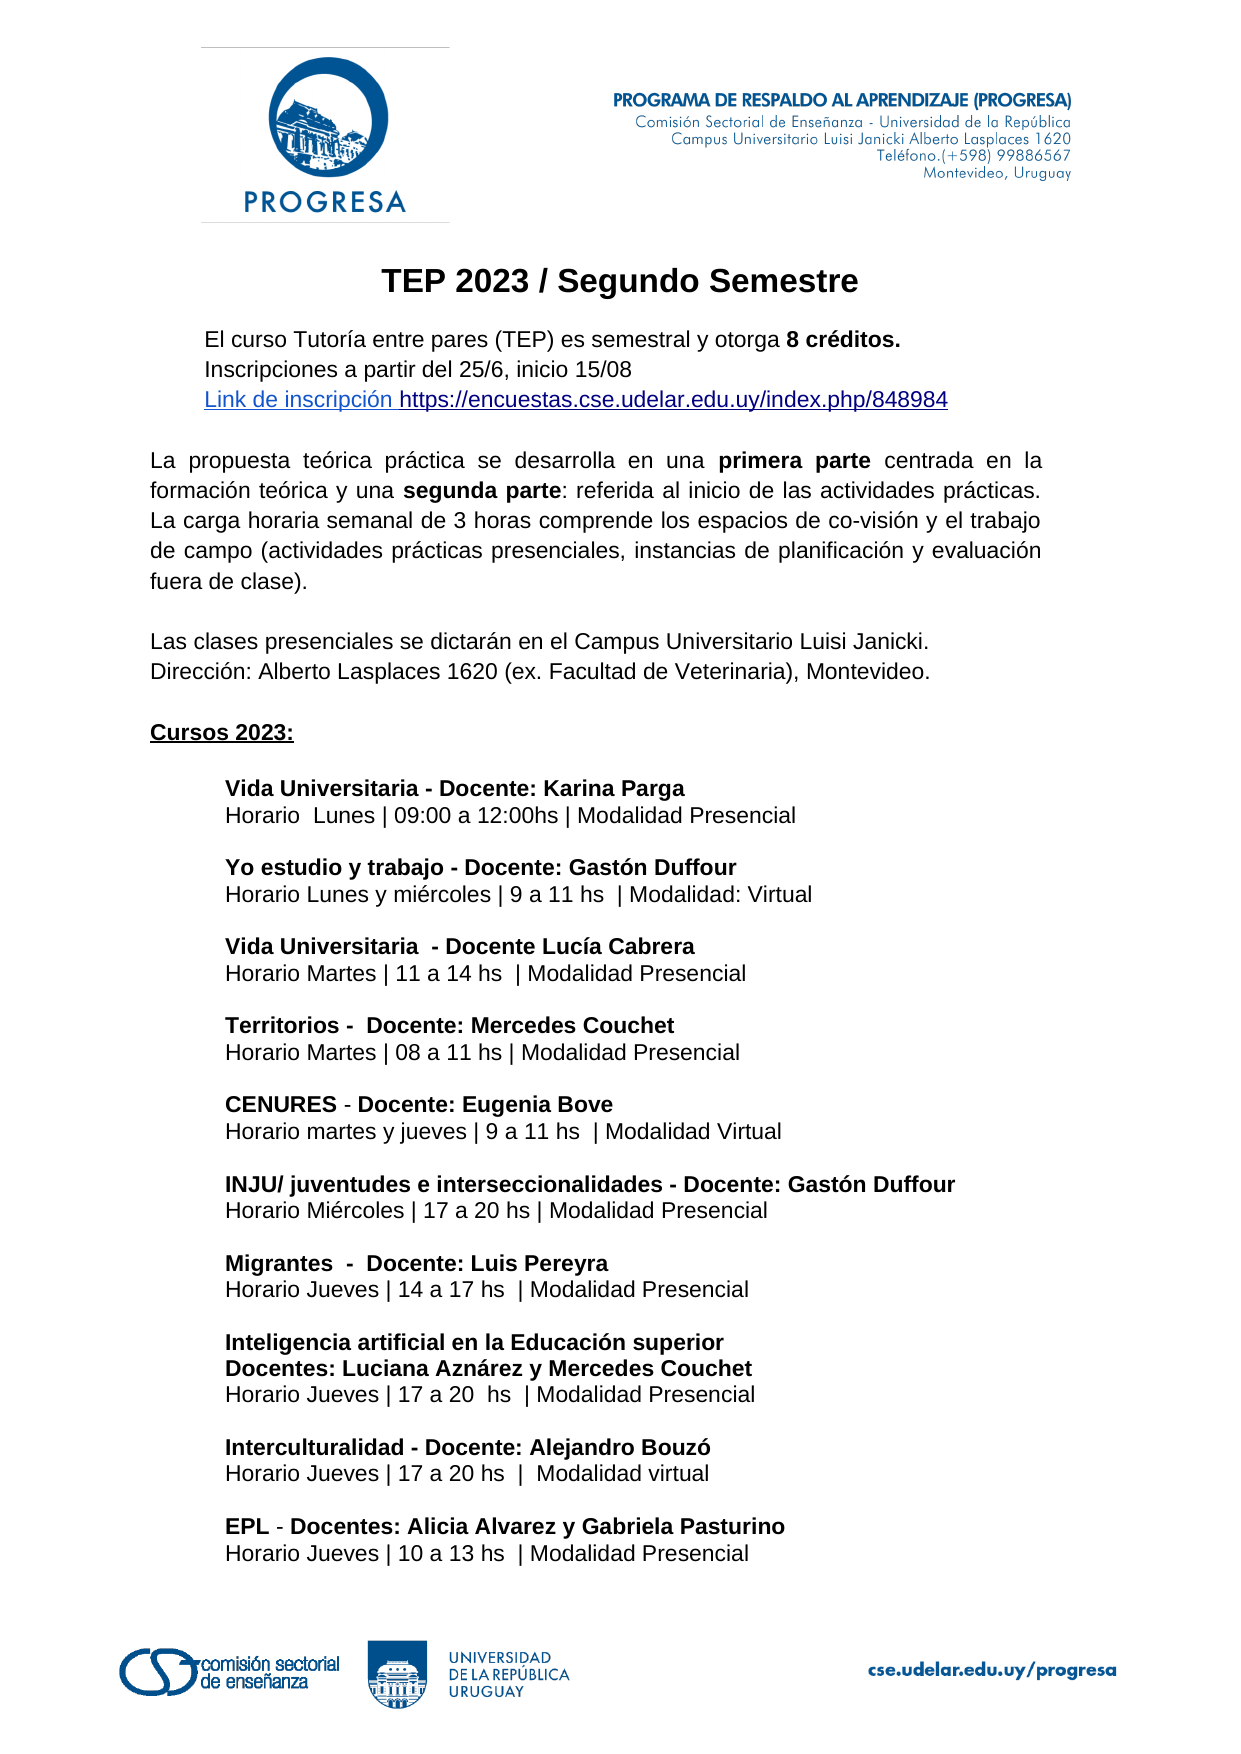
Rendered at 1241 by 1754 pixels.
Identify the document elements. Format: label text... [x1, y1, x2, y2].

text Territorios - Docente: Mercedes Couchet [225, 1012, 1090, 1039]
text Horario Miércoles | 17 a 20 hs | Modalidad Presencial [225, 1197, 1090, 1223]
picture [150, 29, 1123, 246]
text Horario Jueves | 17 a 20 hs | Modalidad virtual [225, 1460, 1090, 1487]
text CENURES - Docente: Eugenia Bove [225, 1091, 1090, 1118]
text Inteligencia artificial en la Educación superior [225, 1329, 1090, 1355]
text Horario Martes | 08 a 11 hs | Modalidad Presencial [225, 1039, 1090, 1065]
text Interculturalidad - Docente: Alejandro Bouzó [225, 1434, 1090, 1460]
text El curso Tutoría entre pares (TEP) es semestral y otorga 8 créditos. [204, 326, 1090, 352]
text Link de inscripción https://encuestas.cse.udelar.edu.uy/index.php/848984 [204, 386, 1090, 413]
text Vida Universitaria - Docente: Karina Parga [225, 775, 1090, 802]
text Yo estudio y trabajo - Docente: Gastón Duffour [225, 854, 1090, 881]
text Vida Universitaria - Docente Lucía Cabrera [225, 933, 1090, 960]
picture [106, 1637, 586, 1709]
text Dirección: Alberto Lasplaces 1620 (ex. Facultad de Veterinaria), Montevideo. [150, 658, 1042, 684]
text EPL - Docentes: Alicia Alvarez y Gabriela Pasturino [225, 1513, 1090, 1539]
text Horario Martes | 11 a 14 hs | Modalidad Presencial [225, 960, 1090, 986]
text Docentes: Luciana Aznárez y Mercedes Couchet [225, 1355, 1090, 1381]
text Horario martes y jueves | 9 a 11 hs | Modalidad Virtual [225, 1118, 1090, 1144]
text Horario Jueves | 10 a 13 hs | Modalidad Presencial [225, 1539, 1090, 1566]
text INJU/ juventudes e interseccionalidades - Docente: Gastón Duffour [225, 1171, 1090, 1197]
text Las clases presenciales se dictarán en el Campus Universitario Luisi Janicki. [150, 628, 1042, 654]
text La propuesta teórica práctica se desarrolla en una primera parte centrada en la formación teórica y una segunda parte: referida al inicio de las actividades prácticas. La carga horaria semanal de 3 horas comprende los espacios de co-visión y el trabajo de campo (actividades prácticas presenciales, instancias de planificación y evaluación fuera de clase). [150, 447, 1042, 594]
text Migrantes - Docente: Luis Pereyra [225, 1249, 1090, 1276]
text Cursos 2023: [150, 719, 1090, 745]
text Inscripciones a partir del 25/6, inicio 15/08 [204, 356, 1090, 382]
text Horario Lunes y miércoles | 9 a 11 hs | Modalidad: Virtual [225, 881, 1090, 907]
text Horario Lunes | 09:00 a 12:00hs | Modalidad Presencial [225, 802, 1090, 828]
text TEP 2023 / Segundo Semestre [150, 261, 1090, 299]
text Horario Jueves | 14 a 17 hs | Modalidad Presencial [225, 1276, 1090, 1302]
text Horario Jueves | 17 a 20 hs | Modalidad Presencial [225, 1381, 1090, 1408]
